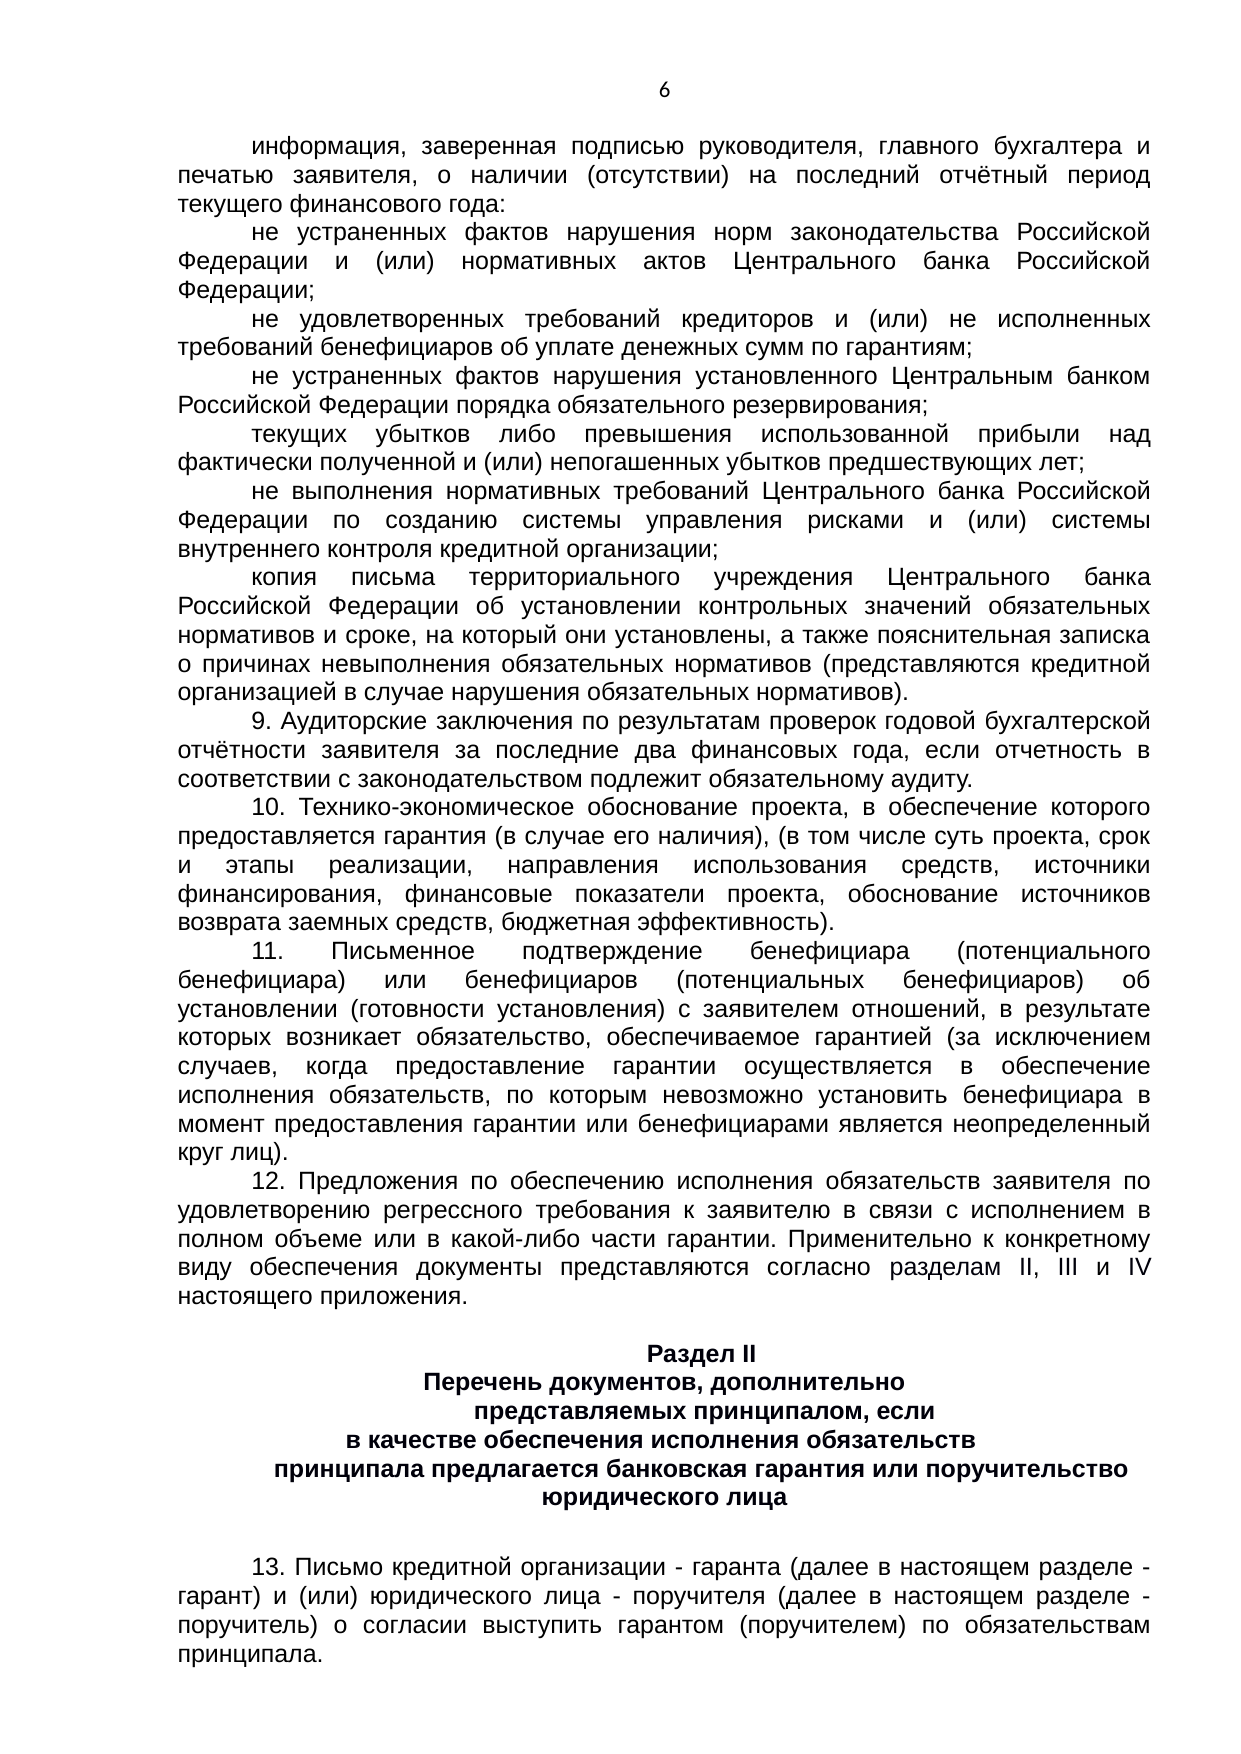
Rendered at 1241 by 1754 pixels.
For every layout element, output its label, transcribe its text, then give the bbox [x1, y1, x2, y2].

text не выполнения нормативных требований Центрального банка Российской Федерации по созданию системы управления рисками и (или) системы внутреннего контроля кредитной организации; [177, 476, 1152, 562]
text 12. Предложения по обеспечению исполнения обязательств заявителя по удовлетворению регрессного требования к заявителю в связи с исполнением в полном объеме или в какой-либо части гарантии. Применительно к конкретному виду обеспечения документы представляются согласно разделам II, III и IV настоящего приложения. [177, 1166, 1152, 1310]
text 11. Письменное подтверждение бенефициара (потенциального бенефициара) или бенефициаров (потенциальных бенефициаров) об установлении (готовности установления) с заявителем отношений, в результате которых возникает обязательство, обеспечиваемое гарантией (за исключением случаев, когда предоставление гарантии осуществляется в обеспечение исполнения обязательств, по которым невозможно установить бенефициара в момент предоставления гарантии или бенефициарами является неопределенный круг лиц). [177, 936, 1152, 1166]
text 9. Аудиторские заключения по результатам проверок годовой бухгалтерской отчётности заявителя за последние два финансовых года, если отчетность в соответствии с законодательством подлежит обязательному аудиту. [177, 706, 1152, 792]
text информация, заверенная подписью руководителя, главного бухгалтера и печатью заявителя, о наличии (отсутствии) на последний отчётный период текущего финансового года: [177, 131, 1152, 217]
subtitle представляемых принципалом, если в качестве обеспечения исполнения обязательств [177, 1396, 1152, 1453]
text 13. Письмо кредитной организации - гаранта (далее в настоящем разделе - гарант) и (или) юридического лица - поручителя (далее в настоящем разделе - поручитель) о согласии выступить гарантом (поручителем) по обязательствам принципала. [177, 1552, 1152, 1667]
subtitle Раздел II Перечень документов, дополнительно [177, 1338, 1152, 1396]
text не устраненных фактов нарушения установленного Центральным банком Российской Федерации порядка обязательного резервирования; [177, 361, 1152, 418]
subtitle принципала предлагается банковская гарантия или поручительство юридического лица [177, 1453, 1152, 1511]
text копия письма территориального учреждения Центрального банка Российской Федерации об установлении контрольных значений обязательных нормативов и сроке, на который они установлены, а также пояснительная записка о причинах невыполнения обязательных нормативов (представляются кредитной организацией в случае нарушения обязательных нормативов). [177, 562, 1152, 706]
text не устраненных фактов нарушения норм законодательства Российской Федерации и (или) нормативных актов Центрального банка Российской Федерации; [177, 217, 1152, 303]
text не удовлетворенных требований кредиторов и (или) не исполненных требований бенефициаров об уплате денежных сумм по гарантиям; [177, 303, 1152, 361]
text текущих убытков либо превышения использованной прибыли над фактически полученной и (или) непогашенных убытков предшествующих лет; [177, 418, 1152, 476]
text 10. Технико-экономическое обоснование проекта, в обеспечение которого предоставляется гарантия (в случае его наличия), (в том числе суть проекта, срок и этапы реализации, направления использования средств, источники финансирования, финансовые показатели проекта, обоснование источников возврата заемных средств, бюджетная эффективность). [177, 792, 1152, 936]
